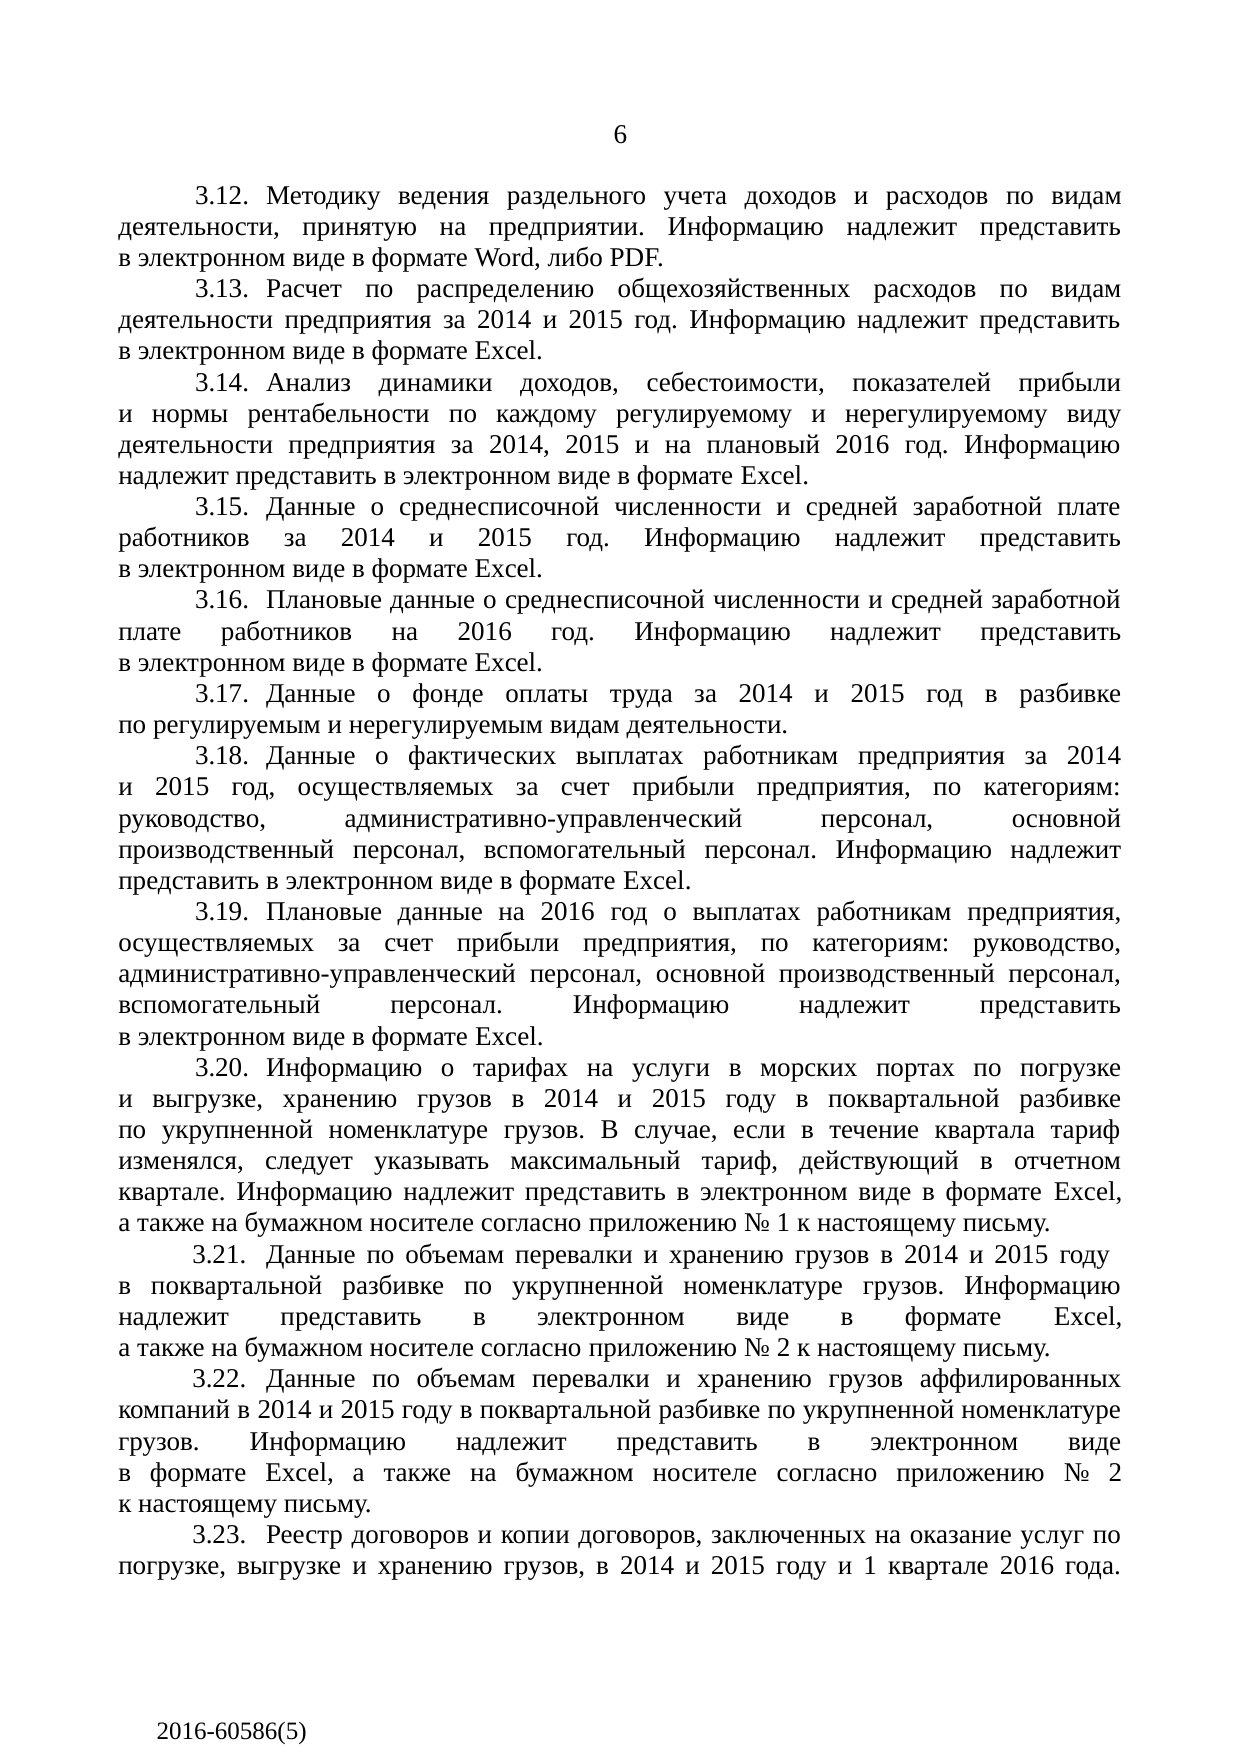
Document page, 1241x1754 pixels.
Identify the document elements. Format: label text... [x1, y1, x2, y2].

text 3.18. Данные о фактических выплатах работникам предприятия за 2014 и 2015 год, осуществляемых за счет прибыли предприятия, по категориям: руководство, административно-управленческий персонал, основной производственный персонал, вспомогательный персонал. Информацию надлежит представить в электронном виде в формате Excel. [118, 739, 1122, 895]
text 3.17. Данные о фонде оплаты труда за 2014 и 2015 год в разбивке по регулируемым и нерегулируемым видам деятельности. [118, 677, 1122, 739]
list 3.21. Данные по объемам перевалки и хранению грузов в 2014 и 2015 году в поквартальной разбивке по укрупненной номенклатуре грузов. Информацию надлежит представить в электронном виде в формате Excel, а также на бумажном носителе согласно приложению № 2 к настоящему письму. [118, 1238, 1122, 1362]
text 3.12. Методику ведения раздельного учета доходов и расходов по видам деятельности, принятую на предприятии. Информацию надлежит представить в электронном виде в формате Word, либо PDF. [118, 179, 1122, 272]
text 3.16. Плановые данные о среднесписочной численности и средней заработной плате работников на 2016 год. Информацию надлежит представить в электронном виде в формате Excel. [118, 584, 1122, 677]
text 3.19. Плановые данные на 2016 год о выплатах работникам предприятия, осуществляемых за счет прибыли предприятия, по категориям: руководство, административно-управленческий персонал, основной производственный персонал, вспомогательный персонал. Информацию надлежит представить в электронном виде в формате Excel. [118, 895, 1122, 1051]
text 3.13. Расчет по распределению общехозяйственных расходов по видам деятельности предприятия за 2014 и 2015 год. Информацию надлежит представить в электронном виде в формате Excel. [118, 272, 1122, 366]
text 3.14. Анализ динамики доходов, себестоимости, показателей прибыли и нормы рентабельности по каждому регулируемому и нерегулируемому виду деятельности предприятия за 2014, 2015 и на плановый 2016 год. Информацию надлежит представить в электронном виде в формате Excel. [118, 366, 1122, 490]
text 3.23. Реестр договоров и копии договоров, заключенных на оказание услуг по погрузке, выгрузке и хранению грузов, в 2014 и 2015 году и 1 квартале 2016 года. [118, 1518, 1122, 1580]
text 3.15. Данные о среднесписочной численности и средней заработной плате работников за 2014 и 2015 год. Информацию надлежит представить в электронном виде в формате Excel. [118, 490, 1122, 584]
text 3.20. Информацию о тарифах на услуги в морских портах по погрузке и выгрузке, хранению грузов в 2014 и 2015 году в поквартальной разбивке по укрупненной номенклатуре грузов. В случае, если в течение квартала тариф изменялся, следует указывать максимальный тариф, действующий в отчетном квартале. Информацию надлежит представить в электронном виде в формате Excel, а также на бумажном носителе согласно приложению № 1 к настоящему письму. [118, 1051, 1122, 1238]
list 3.22. Данные по объемам перевалки и хранению грузов аффилированных компаний в 2014 и 2015 году в поквартальной разбивке по укрупненной номенклатуре грузов. Информацию надлежит представить в электронном виде в формате Excel, а также на бумажном носителе согласно приложению № 2 к настоящему письму. [118, 1362, 1122, 1518]
